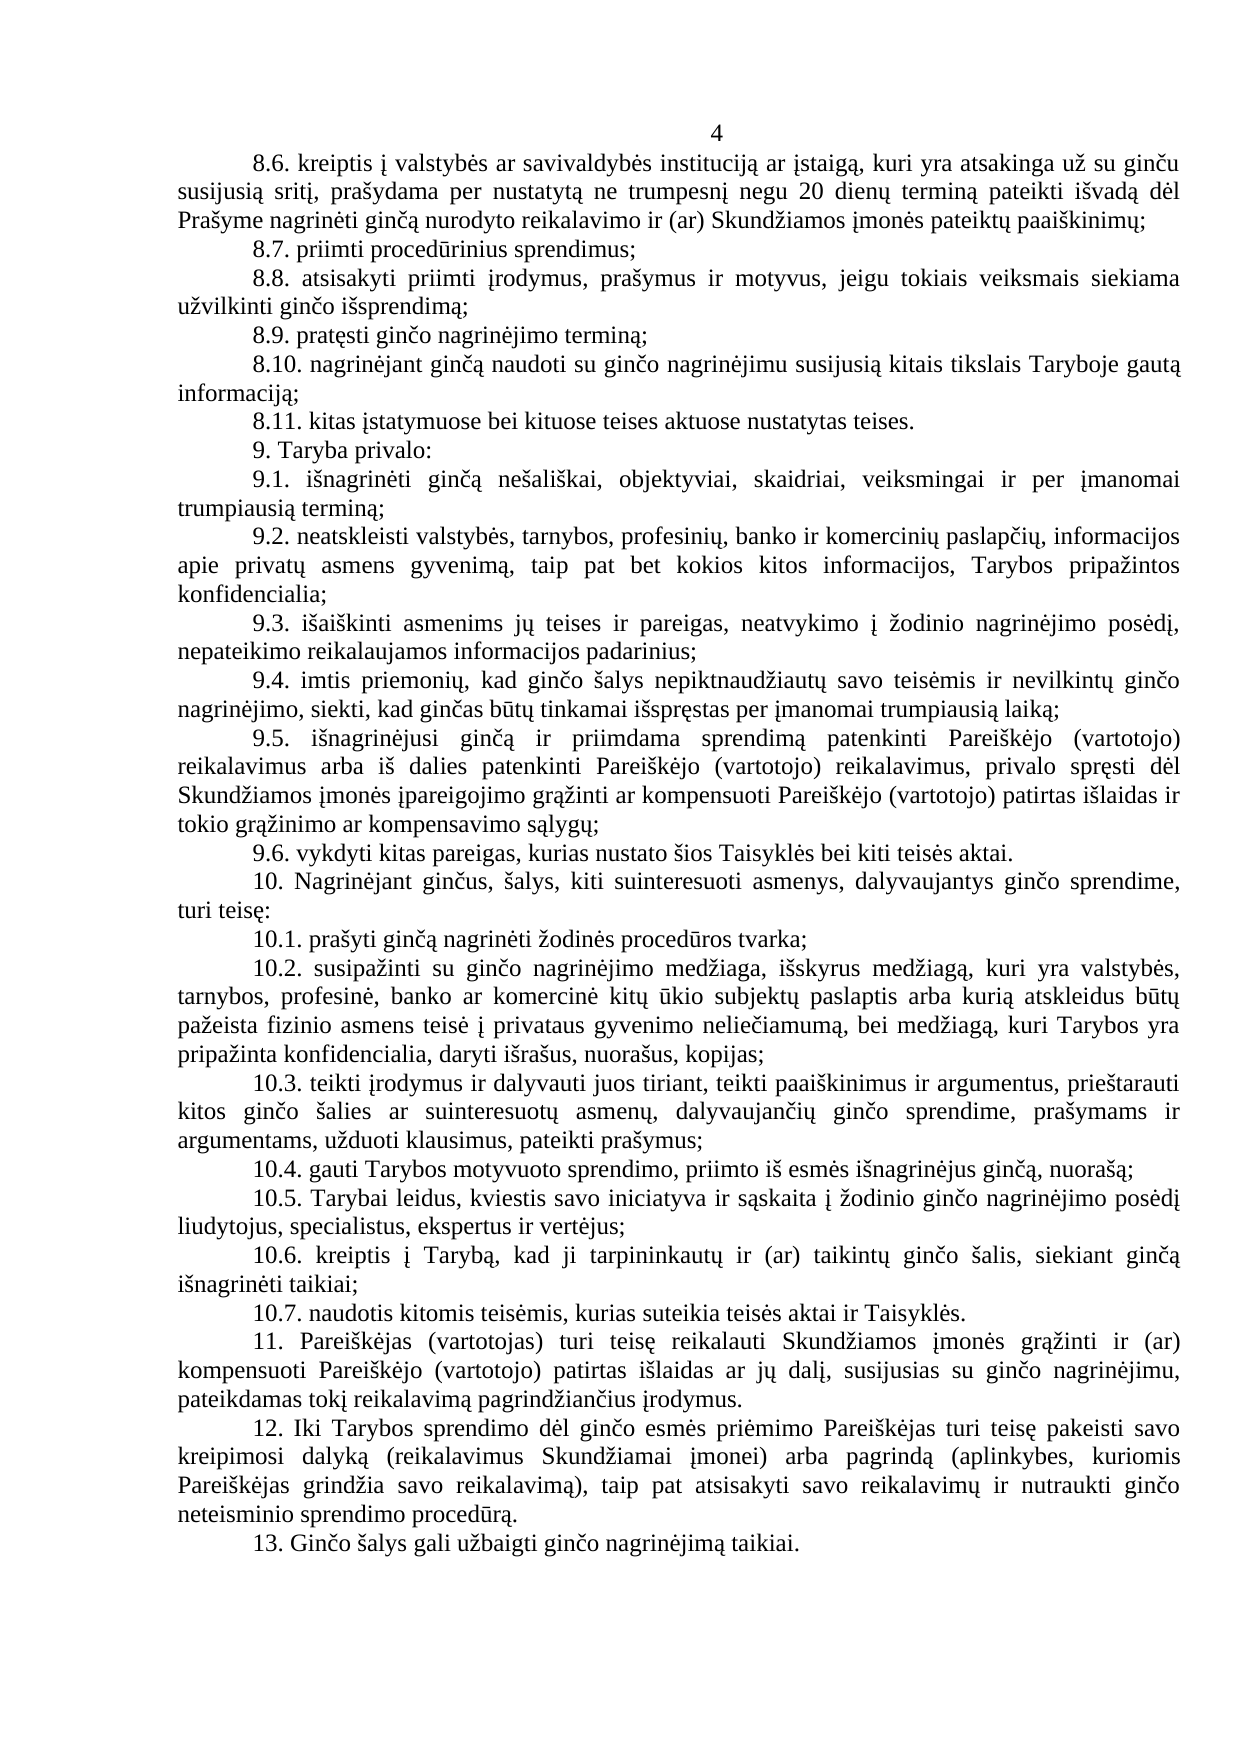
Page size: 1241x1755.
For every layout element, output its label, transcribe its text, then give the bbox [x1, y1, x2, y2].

text 13. Ginčo šalys gali užbaigti ginčo nagrinėjimą taikiai. [177, 1528, 1181, 1556]
text 9.3. išaiškinti asmenims jų teises ir pareigas, neatvykimo į žodinio nagrinėjimo posėdį, nepateikimo reikalaujamos informacijos padarinius; [177, 608, 1181, 665]
text 8.10. nagrinėjant ginčą naudoti su ginčo nagrinėjimu susijusią kitais tikslais Taryboje gautą informaciją; [177, 349, 1181, 406]
text 8.6. kreiptis į valstybės ar savivaldybės instituciją ar įstaigą, kuri yra atsakinga už su ginču susijusią sritį, prašydama per nustatytą ne trumpesnį negu 20 dienų terminą pateikti išvadą dėl Prašyme nagrinėti ginčą nurodyto reikalavimo ir (ar) Skundžiamos įmonės pateiktų paaiškinimų; [177, 148, 1181, 234]
text 11. Pareiškėjas (vartotojas) turi teisę reikalauti Skundžiamos įmonės grąžinti ir (ar) kompensuoti Pareiškėjo (vartotojo) patirtas išlaidas ar jų dalį, susijusias su ginčo nagrinėjimu, pateikdamas tokį reikalavimą pagrindžiančius įrodymus. [177, 1326, 1181, 1413]
text 9.5. išnagrinėjusi ginčą ir priimdama sprendimą patenkinti Pareiškėjo (vartotojo) reikalavimus arba iš dalies patenkinti Pareiškėjo (vartotojo) reikalavimus, privalo spręsti dėl Skundžiamos įmonės įpareigojimo grąžinti ar kompensuoti Pareiškėjo (vartotojo) patirtas išlaidas ir tokio grąžinimo ar kompensavimo sąlygų; [177, 723, 1181, 838]
text 9.6. vykdyti kitas pareigas, kurias nustato šios Taisyklės bei kiti teisės aktai. [177, 838, 1181, 866]
text 10.6. kreiptis į Tarybą, kad ji tarpininkautų ir (ar) taikintų ginčo šalis, siekiant ginčą išnagrinėti taikiai; [177, 1240, 1181, 1298]
text 10.5. Tarybai leidus, kviestis savo iniciatyva ir sąskaita į žodinio ginčo nagrinėjimo posėdį liudytojus, specialistus, ekspertus ir vertėjus; [177, 1183, 1181, 1240]
text 8.9. pratęsti ginčo nagrinėjimo terminą; [177, 320, 1181, 349]
text 10.1. prašyti ginčą nagrinėti žodinės procedūros tvarka; [177, 924, 1181, 953]
text 10.4. gauti Tarybos motyvuoto sprendimo, priimto iš esmės išnagrinėjus ginčą, nuorašą; [177, 1154, 1181, 1183]
text 8.8. atsisakyti priimti įrodymus, prašymus ir motyvus, jeigu tokiais veiksmais siekiama užvilkinti ginčo išsprendimą; [177, 263, 1181, 320]
text 9.2. neatskleisti valstybės, tarnybos, profesinių, banko ir komercinių paslapčių, informacijos apie privatų asmens gyvenimą, taip pat bet kokios kitos informacijos, Tarybos pripažintos konfidencialia; [177, 521, 1181, 608]
text 8.7. priimti procedūrinius sprendimus; [177, 234, 1181, 263]
text 10. Nagrinėjant ginčus, šalys, kiti suinteresuoti asmenys, dalyvaujantys ginčo sprendime, turi teisę: [177, 866, 1181, 924]
text 8.11. kitas įstatymuose bei kituose teises aktuose nustatytas teises. [177, 406, 1181, 435]
text 9.4. imtis priemonių, kad ginčo šalys nepiktnaudžiautų savo teisėmis ir nevilkintų ginčo nagrinėjimo, siekti, kad ginčas būtų tinkamai išspręstas per įmanomai trumpiausią laiką; [177, 665, 1181, 723]
text 10.3. teikti įrodymus ir dalyvauti juos tiriant, teikti paaiškinimus ir argumentus, prieštarauti kitos ginčo šalies ar suinteresuotų asmenų, dalyvaujančių ginčo sprendime, prašymams ir argumentams, užduoti klausimus, pateikti prašymus; [177, 1068, 1181, 1154]
text 10.2. susipažinti su ginčo nagrinėjimo medžiaga, išskyrus medžiagą, kuri yra valstybės, tarnybos, profesinė, banko ar komercinė kitų ūkio subjektų paslaptis arba kurią atskleidus būtų pažeista fizinio asmens teisė į privataus gyvenimo neliečiamumą, bei medžiagą, kuri Tarybos yra pripažinta konfidencialia, daryti išrašus, nuorašus, kopijas; [177, 953, 1181, 1068]
text 10.7. naudotis kitomis teisėmis, kurias suteikia teisės aktai ir Taisyklės. [177, 1298, 1181, 1326]
text 9.1. išnagrinėti ginčą nešališkai, objektyviai, skaidriai, veiksmingai ir per įmanomai trumpiausią terminą; [177, 464, 1181, 521]
text 9. Taryba privalo: [177, 435, 1181, 464]
text 12. Iki Tarybos sprendimo dėl ginčo esmės priėmimo Pareiškėjas turi teisę pakeisti savo kreipimosi dalyką (reikalavimus Skundžiamai įmonei) arba pagrindą (aplinkybes, kuriomis Pareiškėjas grindžia savo reikalavimą), taip pat atsisakyti savo reikalavimų ir nutraukti ginčo neteisminio sprendimo procedūrą. [177, 1413, 1181, 1528]
